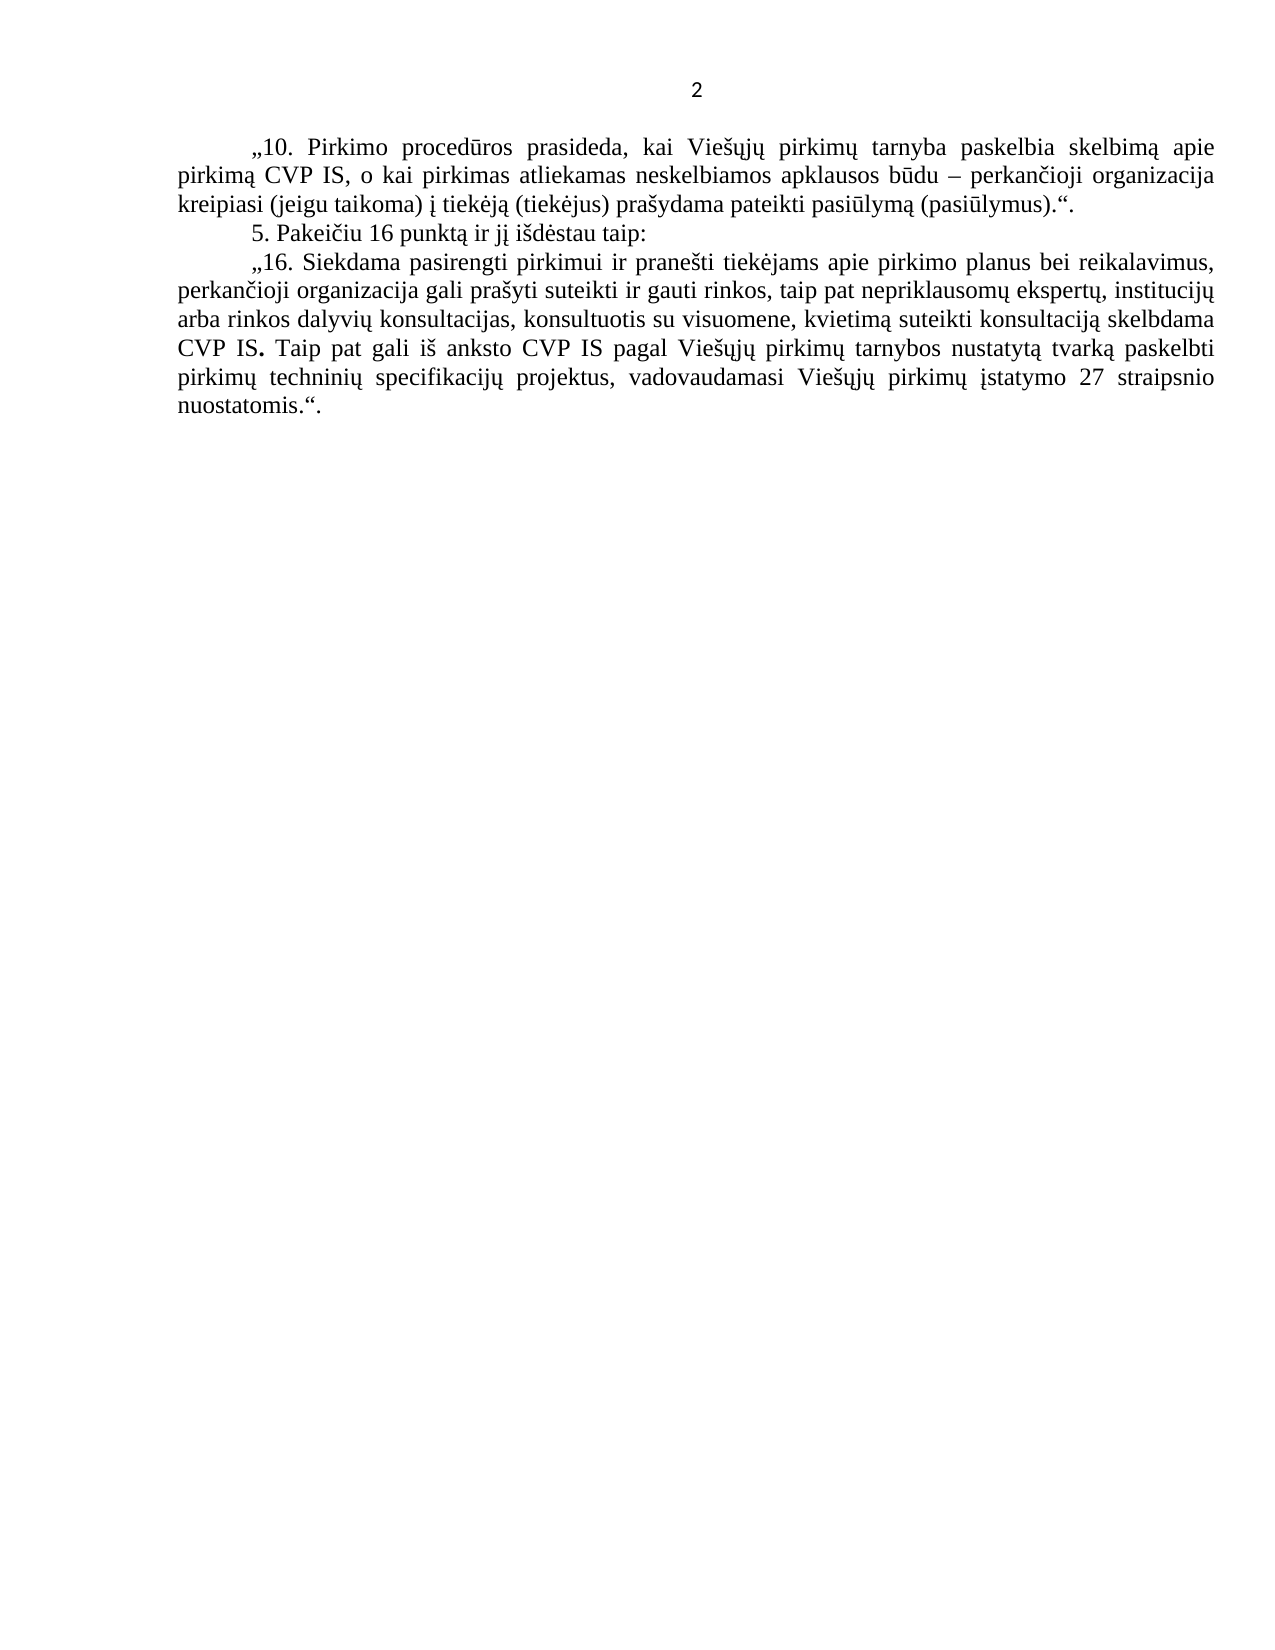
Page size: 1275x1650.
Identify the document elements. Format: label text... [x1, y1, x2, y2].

text 5. Pakeičiu 16 punktą ir jį išdėstau taip: [177, 218, 1216, 247]
text „10. Pirkimo procedūros prasideda, kai Viešųjų pirkimų tarnyba paskelbia skelbimą apie pirkimą CVP IS, o kai pirkimas atliekamas neskelbiamos apklausos būdu – perkančioji organizacija kreipiasi (jeigu taikoma) į tiekėją (tiekėjus) prašydama pateikti pasiūlymą (pasiūlymus).“. [177, 132, 1216, 218]
text „16. Siekdama pasirengti pirkimui ir pranešti tiekėjams apie pirkimo planus bei reikalavimus, perkančioji organizacija gali prašyti suteikti ir gauti rinkos, taip pat nepriklausomų ekspertų, institucijų arba rinkos dalyvių konsultacijas, konsultuotis su visuomene, kvietimą suteikti konsultaciją skelbdama CVP IS. Taip pat gali iš anksto CVP IS pagal Viešųjų pirkimų tarnybos nustatytą tvarką paskelbti pirkimų techninių specifikacijų projektus, vadovaudamasi Viešųjų pirkimų įstatymo 27 straipsnio nuostatomis.“. [177, 247, 1216, 419]
